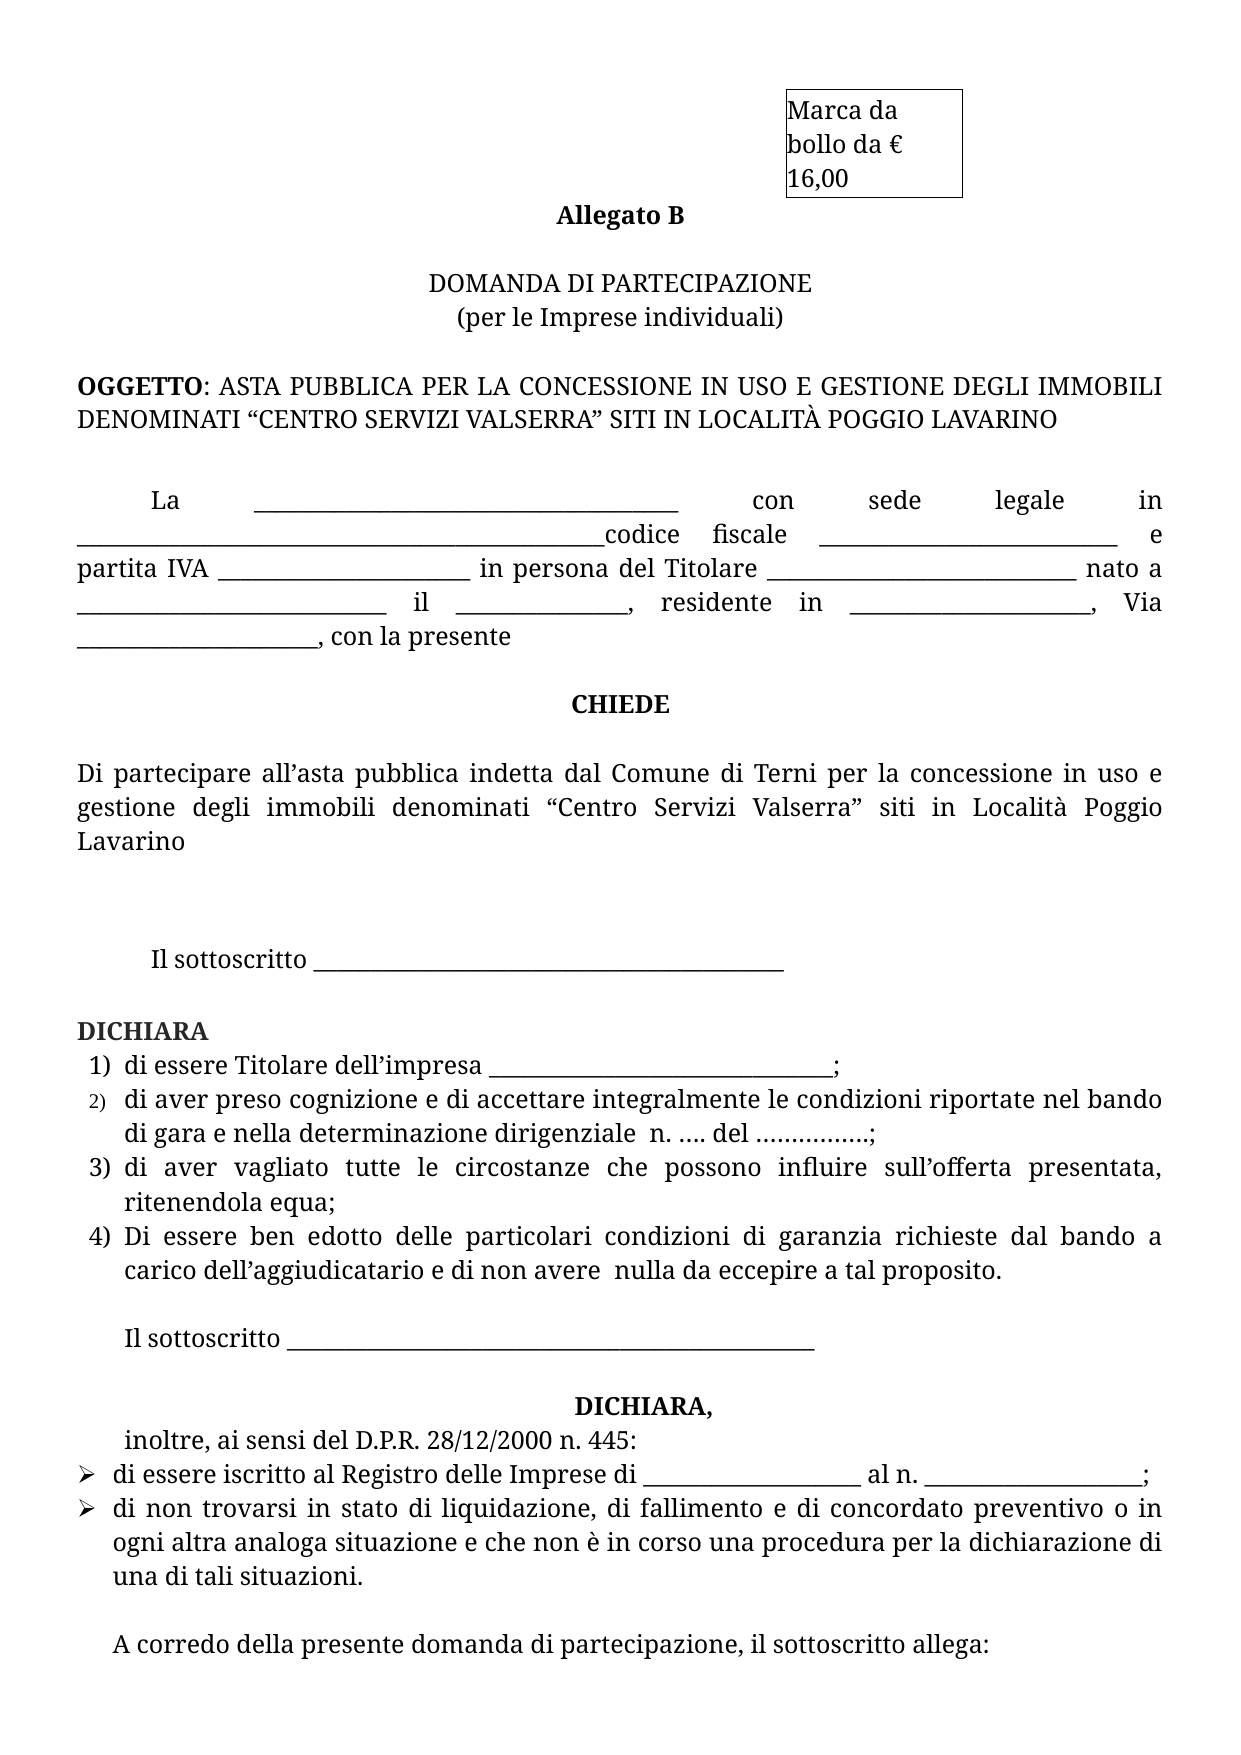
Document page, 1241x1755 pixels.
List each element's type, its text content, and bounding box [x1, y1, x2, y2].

text (per le Imprese individuali) [77, 300, 1163, 334]
text Allegato B [77, 198, 1163, 232]
text DOMANDA DI PARTECIPAZIONE [77, 266, 1163, 300]
list di aver vagliato tutte le circostanze che possono influire sull’offerta presentata, ritenendola equa; [88, 1150, 1163, 1218]
list di essere Titolare dell’impresa ______________________________; [88, 1048, 1163, 1082]
list Di essere ben edotto delle particolari condizioni di garanzia richieste dal bando a carico dell’aggiudicatario e di non avere nulla da eccepire a tal proposito. [88, 1218, 1163, 1286]
list di essere iscritto al Registro delle Imprese di ___________________ al n. ___________________; [77, 1457, 1163, 1491]
subtitle DICHIARA [77, 1014, 1163, 1048]
text inoltre, ai sensi del D.P.R. 28/12/2000 n. 445: [77, 1423, 1163, 1457]
text Marca da bollo da € 16,00 [787, 90, 962, 197]
list di non trovarsi in stato di liquidazione, di fallimento e di concordato preventivo o in ogni altra analoga situazione e che non è in corso una procedura per la dichiarazione di una di tali situazioni. [77, 1491, 1163, 1593]
text Il sottoscritto ______________________________________________ [77, 1320, 1163, 1354]
list di aver preso cognizione e di accettare integralmente le condizioni riportate nel bando di gara e nella determinazione dirigenziale n. …. del …………….; [88, 1082, 1163, 1150]
text La _____________________________________ con sede legale in ______________________________________________codice fiscale __________________________ e partita IVA ______________________ in persona del Titolare ___________________________ nato a ___________________________ il _______________, residente in _____________________, Via _____________________, con la presente [77, 483, 1163, 653]
subtitle CHIEDE [77, 687, 1163, 721]
text Di partecipare all’asta pubblica indetta dal Comune di Terni per la concessione in uso e gestione degli immobili denominati “Centro Servizi Valserra” siti in Località Poggio Lavarino [77, 755, 1163, 857]
text OGGETTO: ASTA PUBBLICA PER LA CONCESSIONE IN USO E GESTIONE DEGLI IMMOBILI DENOMINATI “CENTRO SERVIZI VALSERRA” SITI IN LOCALITÀ POGGIO LAVARINO [77, 368, 1163, 436]
text A corredo della presente domanda di partecipazione, il sottoscritto allega: [112, 1627, 1163, 1661]
text Il sottoscritto _________________________________________ [77, 942, 1163, 976]
text DICHIARA, [77, 1388, 1163, 1423]
